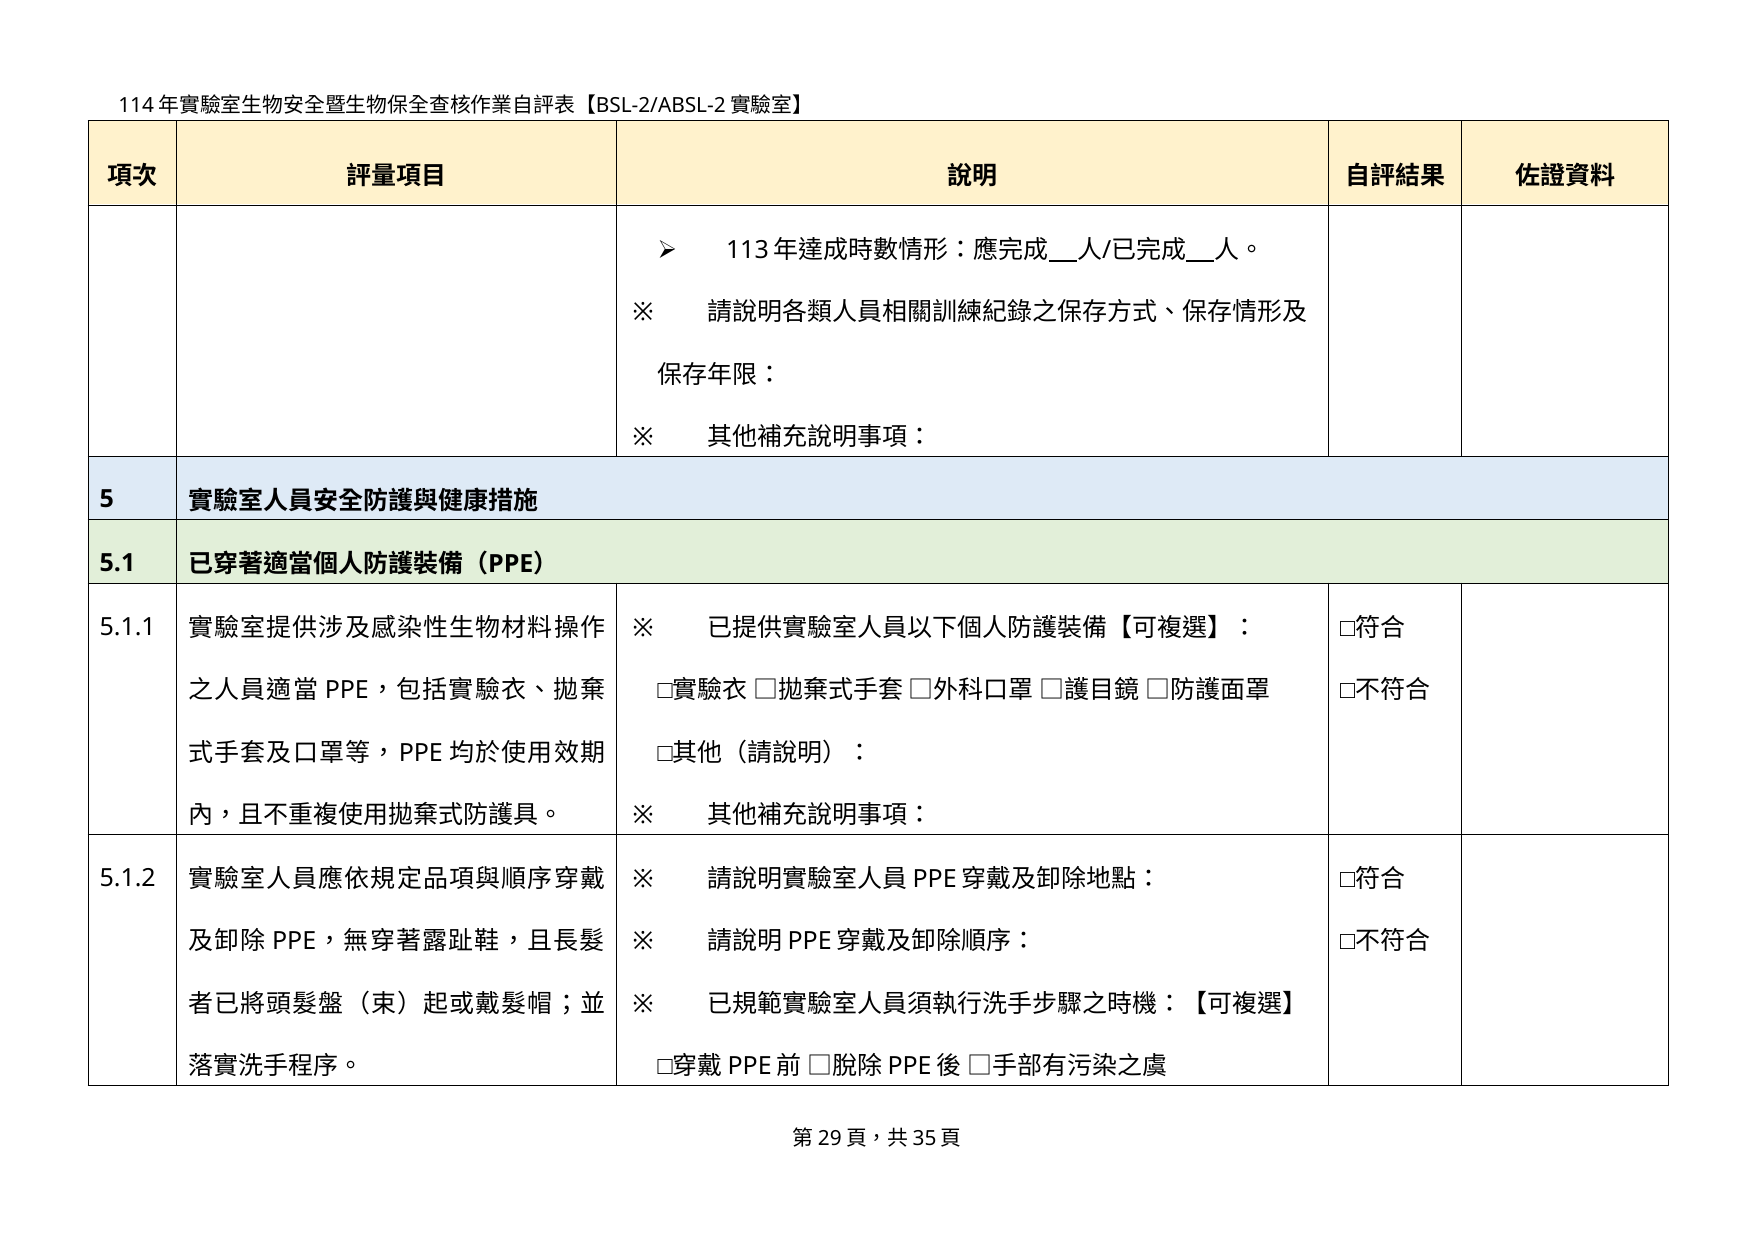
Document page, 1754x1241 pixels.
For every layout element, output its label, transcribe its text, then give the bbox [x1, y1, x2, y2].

table_header 自評結果 [1329, 121, 1461, 204]
table_cell 5.1 [89, 520, 176, 583]
table_header 評量項目 [177, 121, 616, 204]
table_cell 實驗室人員安全防護與健康措施 [177, 457, 1668, 519]
table_cell [1329, 206, 1461, 456]
table_cell 已穿著適當個人防護裝備（PPE） [177, 520, 1668, 583]
table_header 說明 [617, 121, 1328, 204]
table_cell 實驗室提供涉及感染性生物材料操作之人員適當PPE，包括實驗衣、拋棄式手套及口罩等，PPE均於使用效期內，且不重複使用拋棄式防護具。 [177, 584, 616, 834]
table_cell 5 [89, 457, 176, 519]
table_cell □符合 □不符合 [1329, 835, 1461, 1085]
table_header 佐證資料 [1462, 121, 1668, 204]
table_header 項次 [89, 121, 176, 204]
table_cell [1462, 584, 1668, 834]
table_cell □符合 □不符合 [1329, 584, 1461, 834]
table_cell [89, 206, 176, 456]
table_cell [1462, 206, 1668, 456]
table_cell 5.1.2 [89, 835, 176, 1085]
table_cell 請說明實驗室人員PPE穿戴及卸除地點： 請說明PPE穿戴及卸除順序： 已規範實驗室人員須執行洗手步驟之時機：【可複選】 □穿戴PPE前 □脫除PPE後 □手部有污染之虞 [617, 835, 1328, 1085]
table_cell [177, 206, 616, 456]
table_cell 新進人員： 112至114年是否有新進人員： □是【續答題1-題3】□否【跳答下※題】 有新進人員年度【可複選】：□112□113□114 112年至114年之新進人員皆於入職3個月內達成訓練時數要求： □是 □否（請說明未達成情形與原因）： 113年新進人員於入職3個月內達成時數情形： 應完成 人/已完成 人。 在職人員： 112至113年在職人員是否皆達成訓練時數要求： □是 □否（請說明未達成情形與原因）： 113年達成時數情形：應完成 人/已完成 人。 請說明各類人員相關訓練紀錄之保存方式、保存情形及保存年限： 其他補充說明事項： [617, 206, 1328, 456]
table_cell 5.1.1 [89, 584, 176, 834]
table_cell 實驗室人員應依規定品項與順序穿戴及卸除PPE，無穿著露趾鞋，且長髮者已將頭髮盤（束）起或戴髮帽；並落實洗手程序。 [177, 835, 616, 1085]
table_cell [1462, 835, 1668, 1085]
table_cell 已提供實驗室人員以下個人防護裝備【可複選】： □實驗衣 □拋棄式手套 □外科口罩 □護目鏡 □防護面罩 □其他（請說明）： 其他補充說明事項： [617, 584, 1328, 834]
